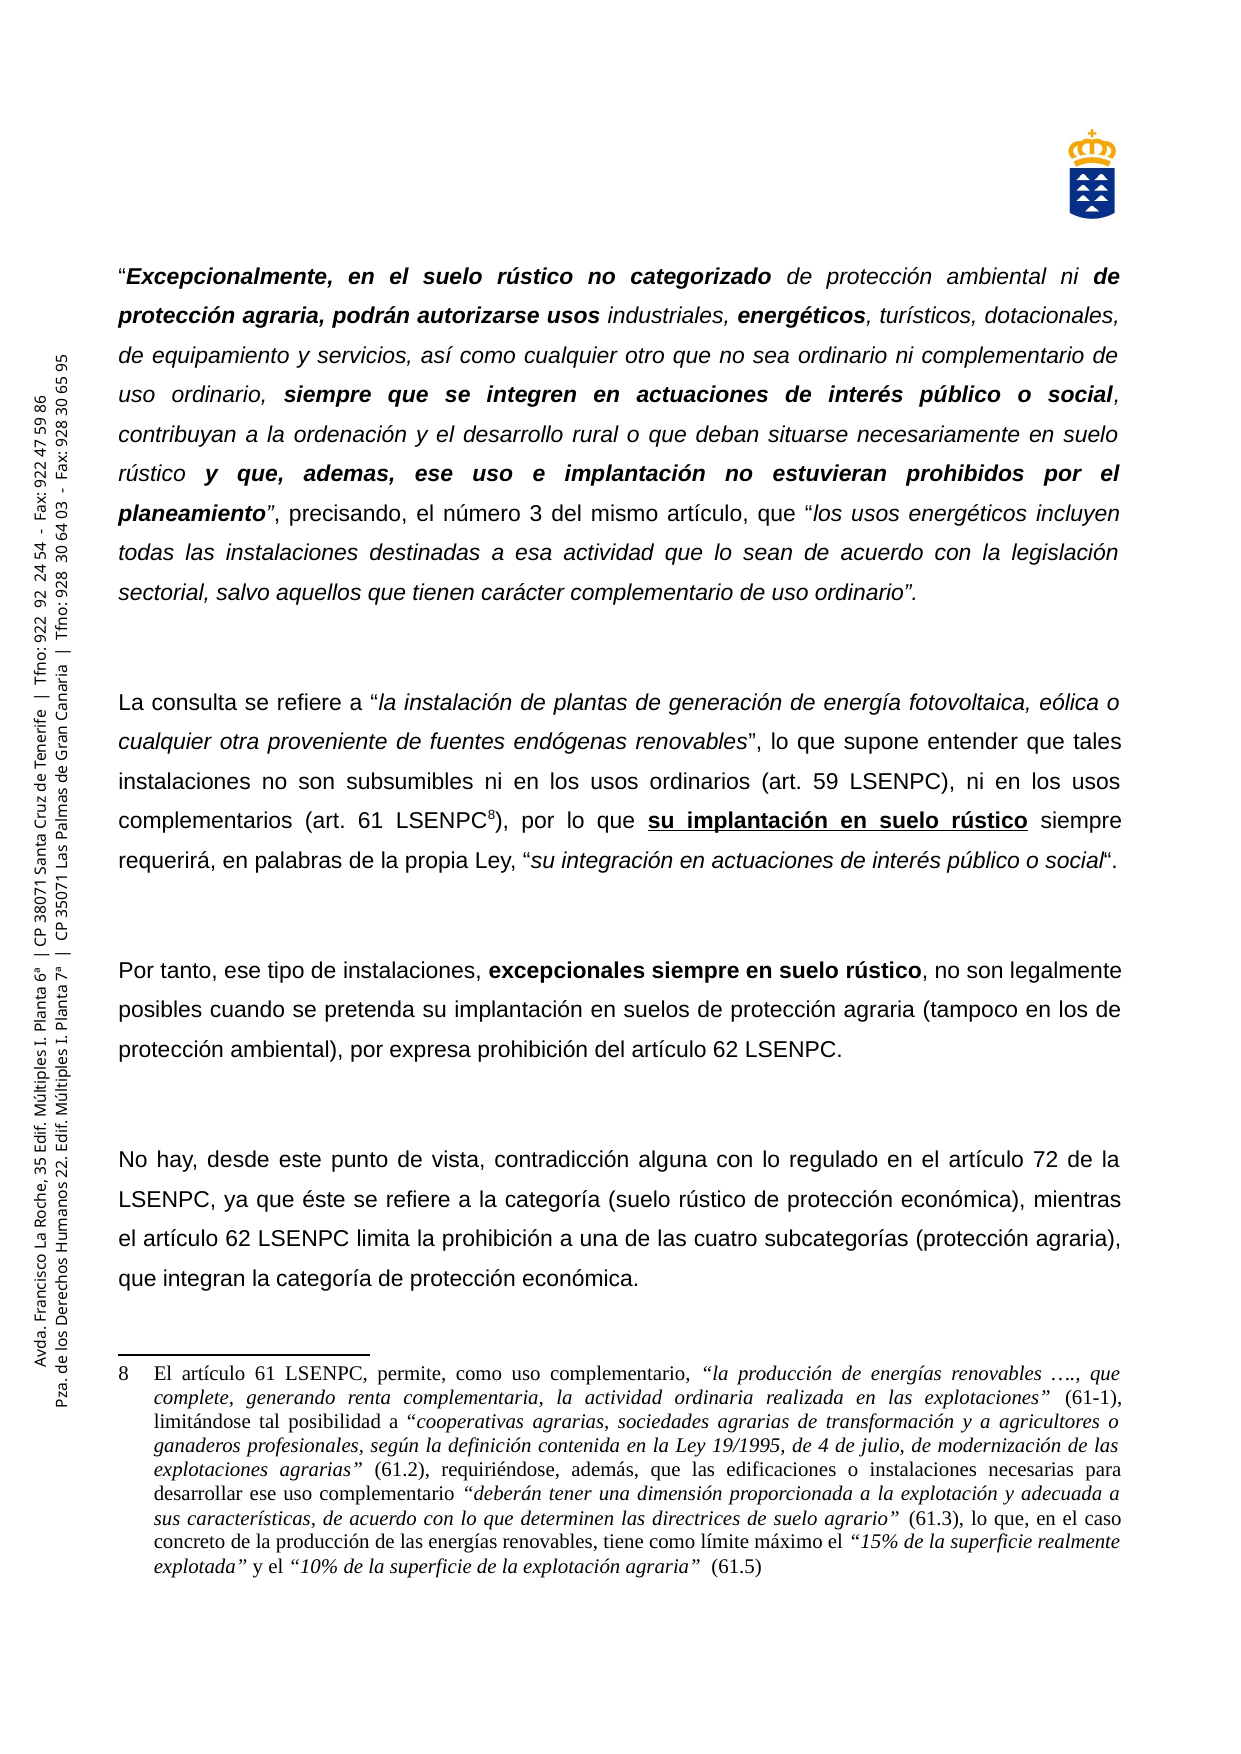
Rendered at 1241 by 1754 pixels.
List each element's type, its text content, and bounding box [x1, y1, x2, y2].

text No hay, desde este punto de vista, contradicción alguna con lo regulado en el artículo 72 de la LSENPC, ya que éste se refiere a la categoría (suelo rústico de protección económica), mientras el artículo 62 LSENPC limita la prohibición a una de las cuatro subcategorías (protección agraria), que integran la categoría de protección económica. [118, 1146, 1122, 1291]
text “Excepcionalmente, en el suelo rústico no categorizado de protección ambiental ni de protección agraria, podrán autorizarse usos industriales, energéticos, turísticos, dotacionales, de equipamiento y servicios, así como cualquier otro que no sea ordinario ni complementario de uso ordinario, siempre que se integren en actuaciones de interés público o social, contribuyan a la ordenación y el desarrollo rural o que deban situarse necesariamente en suelo rústico y que, ademas, ese uso e implantación no estuvieran prohibidos por el planeamiento”, precisando, el número 3 del mismo artículo, que “los usos energéticos incluyen todas las instalaciones destinadas a esa actividad que lo sean de acuerdo con la legislación sectorial, salvo aquellos que tienen carácter complementario de uso ordinario”. [118, 263, 1122, 605]
text El artículo 61 LSENPC, permite, como uso complementario, “la producción de energías renovables …., que complete, generando renta complementaria, la actividad ordinaria realizada en las explotaciones” (61-1), limitándose tal posibilidad a “cooperativas agrarias, sociedades agrarias de transformación y a agricultores o ganaderos profesionales, según la definición contenida en la Ley 19/1995, de 4 de julio, de modernización de las explotaciones agrarias” (61.2), requiriéndose, además, que las edificaciones o instalaciones necesarias para desarrollar ese uso complementario “deberán tener una dimensión proporcionada a la explotación y adecuada a sus características, de acuerdo con lo que determinen las directrices de suelo agrario” (61.3), lo que, en el caso concreto de la producción de las energías renovables, tiene como límite máximo el “15% de la superficie realmente explotada” y el “10% de la superficie de la explotación agraria” (61.5) [118, 1361, 1122, 1578]
text Por tanto, ese tipo de instalaciones, excepcionales siempre en suelo rústico, no son legalmente posibles cuando se pretenda su implantación en suelos de protección agraria (tampoco en los de protección ambiental), por expresa prohibición del artículo 62 LSENPC. [118, 957, 1122, 1062]
picture [1068, 129, 1123, 223]
text La consulta se refiere a “la instalación de plantas de generación de energía fotovoltaica, eólica o cualquier otra proveniente de fuentes endógenas renovables”, lo que supone entender que tales instalaciones no son subsumibles ni en los usos ordinarios (art. 59 LSENPC), ni en los usos complementarios (art. 61 LSENPC), por lo que su implantación en suelo rústico siempre requerirá, en palabras de la propia Ley, “su integración en actuaciones de interés público o social“. [118, 689, 1122, 873]
